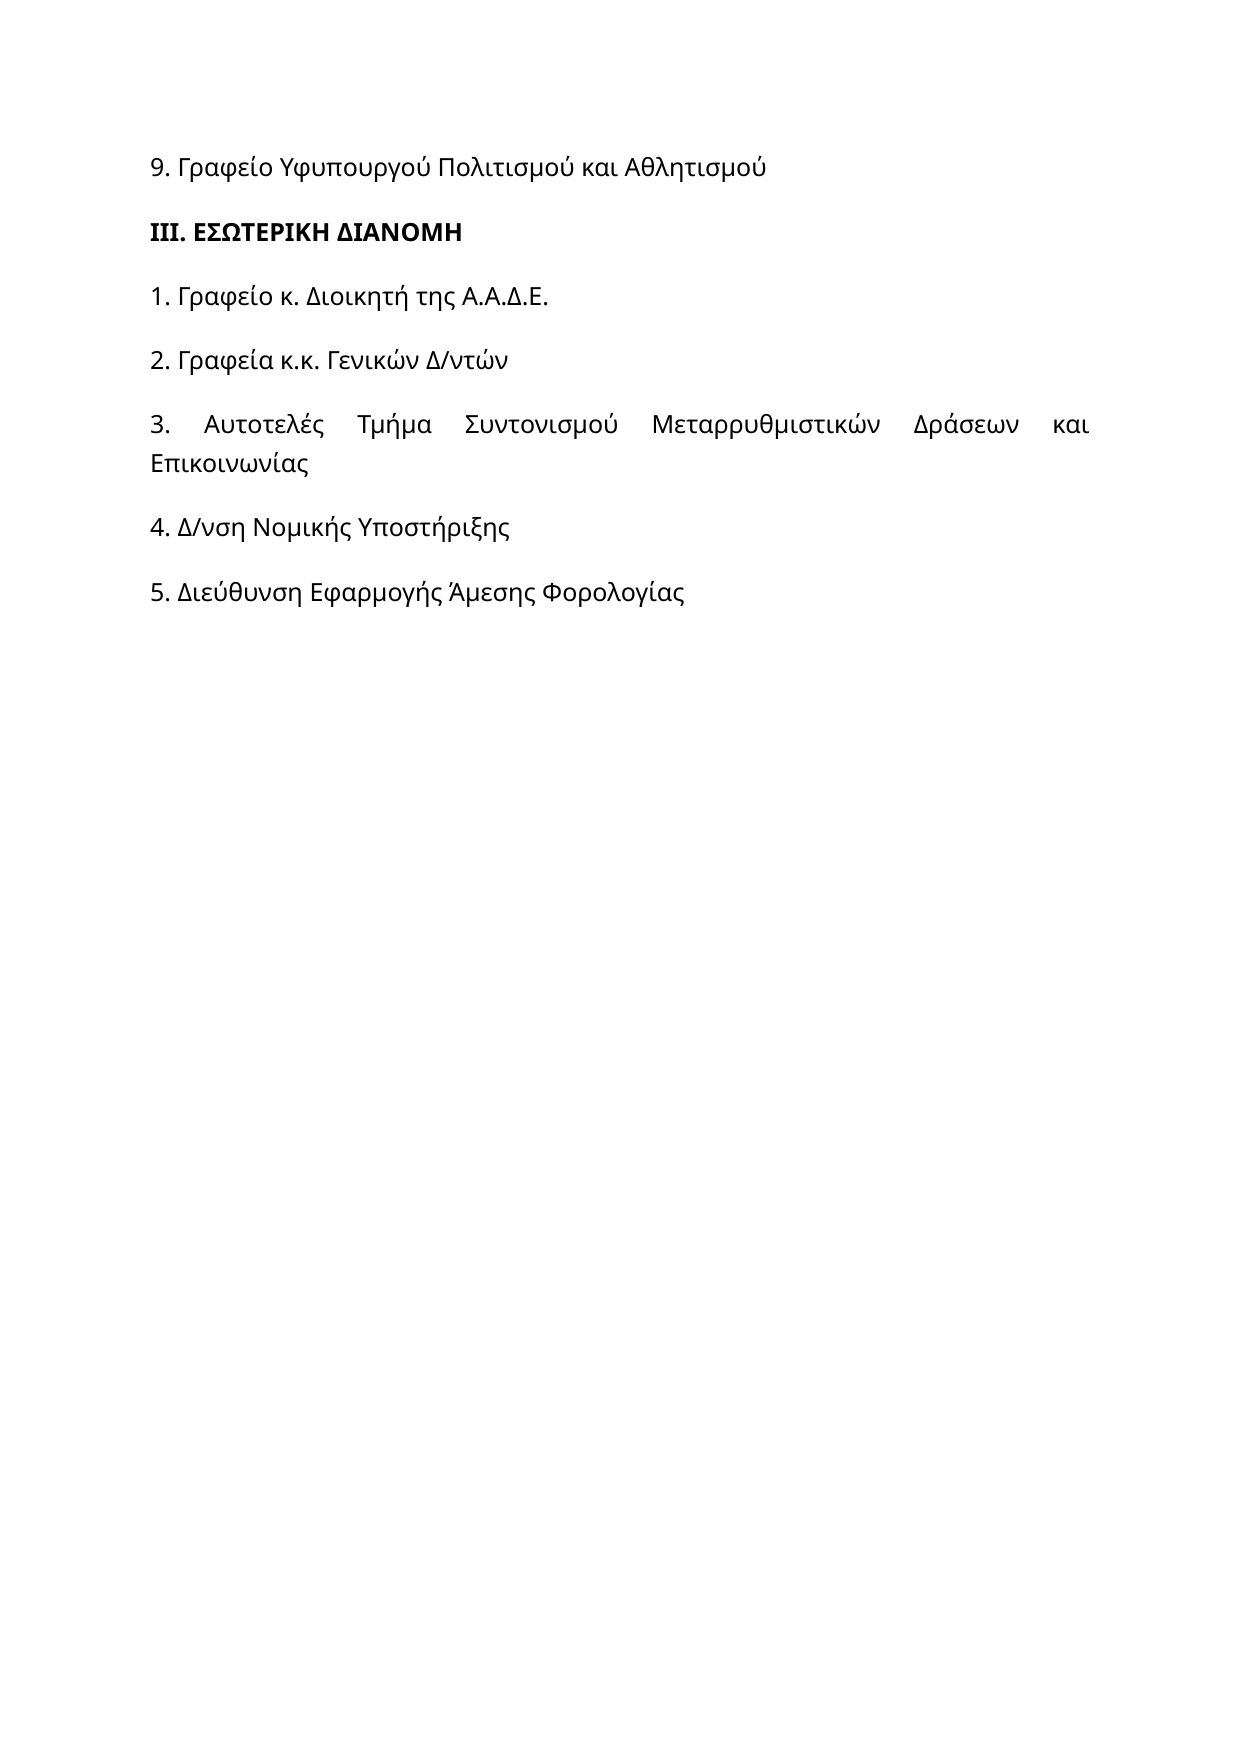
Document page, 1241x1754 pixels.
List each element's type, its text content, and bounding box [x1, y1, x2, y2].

text 4. Δ/νση Νομικής Υποστήριξης [150, 510, 1090, 544]
text 3. Αυτοτελές Τμήμα Συντονισμού Μεταρρυθμιστικών Δράσεων και Επικοινωνίας [150, 407, 1090, 480]
text ΙΙΙ. ΕΣΩΤΕΡΙΚΗ ΔΙΑΝΟΜΗ [150, 214, 1090, 248]
text 9. Γραφείο Υφυπουργού Πολιτισμού και Αθλητισμού [150, 150, 1090, 184]
text 5. Διεύθυνση Εφαρμογής Άμεσης Φορολογίας [150, 574, 1090, 608]
text 2. Γραφεία κ.κ. Γενικών Δ/ντών [150, 342, 1090, 377]
text 1. Γραφείο κ. Διοικητή της Α.Α.Δ.Ε. [150, 278, 1090, 312]
